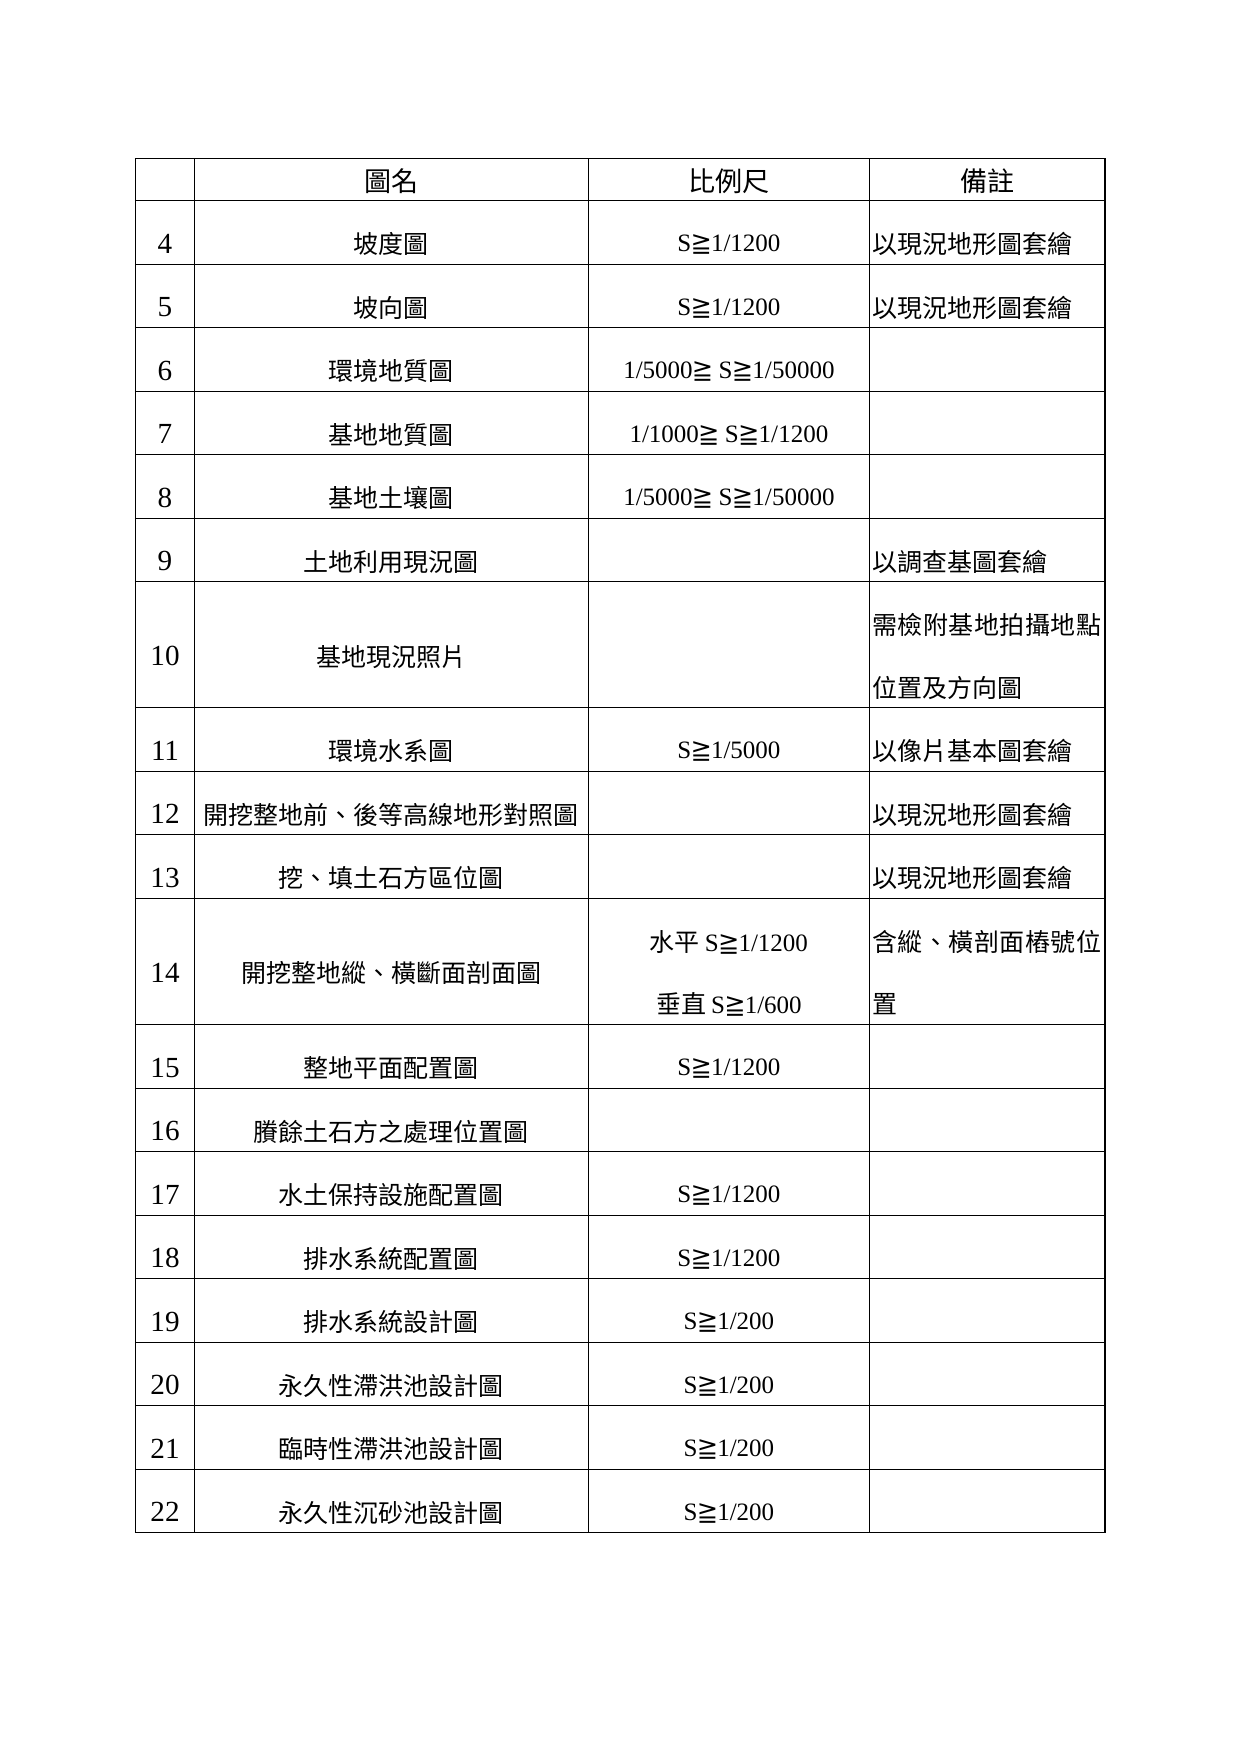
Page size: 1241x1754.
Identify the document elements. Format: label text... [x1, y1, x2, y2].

table_cell S≧1/1200 [589, 1025, 869, 1087]
table_cell 以像片基本圖套繪 [870, 708, 1104, 771]
table_cell 坡度圖 [195, 201, 588, 263]
table_cell 排水系統設計圖 [195, 1279, 588, 1342]
table_cell 7 [136, 392, 194, 454]
table_cell 10 [136, 582, 194, 707]
table_cell S≧1/200 [589, 1470, 869, 1532]
table_cell 排水系統配置圖 [195, 1216, 588, 1278]
table_cell [589, 582, 869, 707]
table_cell S≧1/200 [589, 1279, 869, 1342]
table_cell 以現況地形圖套繪 [870, 835, 1104, 898]
table_cell 環境水系圖 [195, 708, 588, 771]
table_cell 永久性沉砂池設計圖 [195, 1470, 588, 1532]
table_cell 開挖整地縱、橫斷面剖面圖 [195, 899, 588, 1024]
table_cell 20 [136, 1343, 194, 1405]
table_cell 需檢附基地拍攝地點位置及方向圖 [870, 582, 1104, 707]
table_cell 13 [136, 835, 194, 898]
table_cell 基地地質圖 [195, 392, 588, 454]
table_cell [870, 1343, 1104, 1405]
table_header [136, 159, 194, 200]
table_cell 永久性滯洪池設計圖 [195, 1343, 588, 1405]
table_cell 以現況地形圖套繪 [870, 201, 1104, 263]
table_cell [870, 1406, 1104, 1469]
table_cell 1/5000≧ S≧1/50000 [589, 455, 869, 518]
table_cell 水平S≧1/1200 垂直S≧1/600 [589, 899, 869, 1024]
table_cell 開挖整地前、後等高線地形對照圖 [195, 772, 588, 834]
table_header 備註 [870, 159, 1104, 200]
table_cell 挖、填土石方區位圖 [195, 835, 588, 898]
table_cell [589, 519, 869, 581]
table_header 比例尺 [589, 159, 869, 200]
table_cell 基地土壤圖 [195, 455, 588, 518]
table_cell 以現況地形圖套繪 [870, 265, 1104, 327]
table_cell [589, 772, 869, 834]
table_cell [589, 835, 869, 898]
table_cell 17 [136, 1152, 194, 1214]
table_cell [870, 1152, 1104, 1214]
table_cell [589, 1089, 869, 1151]
table_cell 19 [136, 1279, 194, 1342]
table_cell 6 [136, 328, 194, 391]
table_cell 12 [136, 772, 194, 834]
table_cell 4 [136, 201, 194, 263]
table_cell 整地平面配置圖 [195, 1025, 588, 1087]
table_cell [870, 328, 1104, 391]
table_cell 21 [136, 1406, 194, 1469]
table_cell 以調查基圖套繪 [870, 519, 1104, 581]
table_cell 臨時性滯洪池設計圖 [195, 1406, 588, 1469]
table_cell 水土保持設施配置圖 [195, 1152, 588, 1214]
table_cell [870, 1279, 1104, 1342]
table_cell [870, 455, 1104, 518]
table_cell [870, 1216, 1104, 1278]
table_cell [870, 1470, 1104, 1532]
table_cell 5 [136, 265, 194, 327]
table_cell 土地利用現況圖 [195, 519, 588, 581]
table_cell 1/5000≧ S≧1/50000 [589, 328, 869, 391]
table_cell 14 [136, 899, 194, 1024]
table_cell 8 [136, 455, 194, 518]
table_cell [870, 392, 1104, 454]
table_cell S≧1/1200 [589, 265, 869, 327]
table_cell 1/1000≧ S≧1/1200 [589, 392, 869, 454]
table_cell S≧1/200 [589, 1343, 869, 1405]
table_cell 15 [136, 1025, 194, 1087]
table_cell S≧1/200 [589, 1406, 869, 1469]
table_cell 坡向圖 [195, 265, 588, 327]
table_cell S≧1/5000 [589, 708, 869, 771]
table_cell S≧1/1200 [589, 201, 869, 263]
table_cell 18 [136, 1216, 194, 1278]
table_cell 賸餘土石方之處理位置圖 [195, 1089, 588, 1151]
table_cell 11 [136, 708, 194, 771]
table_cell 含縱、橫剖面樁號位置 [870, 899, 1104, 1024]
table_cell 基地現況照片 [195, 582, 588, 707]
table_cell S≧1/1200 [589, 1152, 869, 1214]
table_cell 16 [136, 1089, 194, 1151]
table_cell 環境地質圖 [195, 328, 588, 391]
table_cell 9 [136, 519, 194, 581]
table_cell [870, 1089, 1104, 1151]
table_cell S≧1/1200 [589, 1216, 869, 1278]
table_header 圖名 [195, 159, 588, 200]
table_cell [870, 1025, 1104, 1087]
table_cell 以現況地形圖套繪 [870, 772, 1104, 834]
table_cell 22 [136, 1470, 194, 1532]
